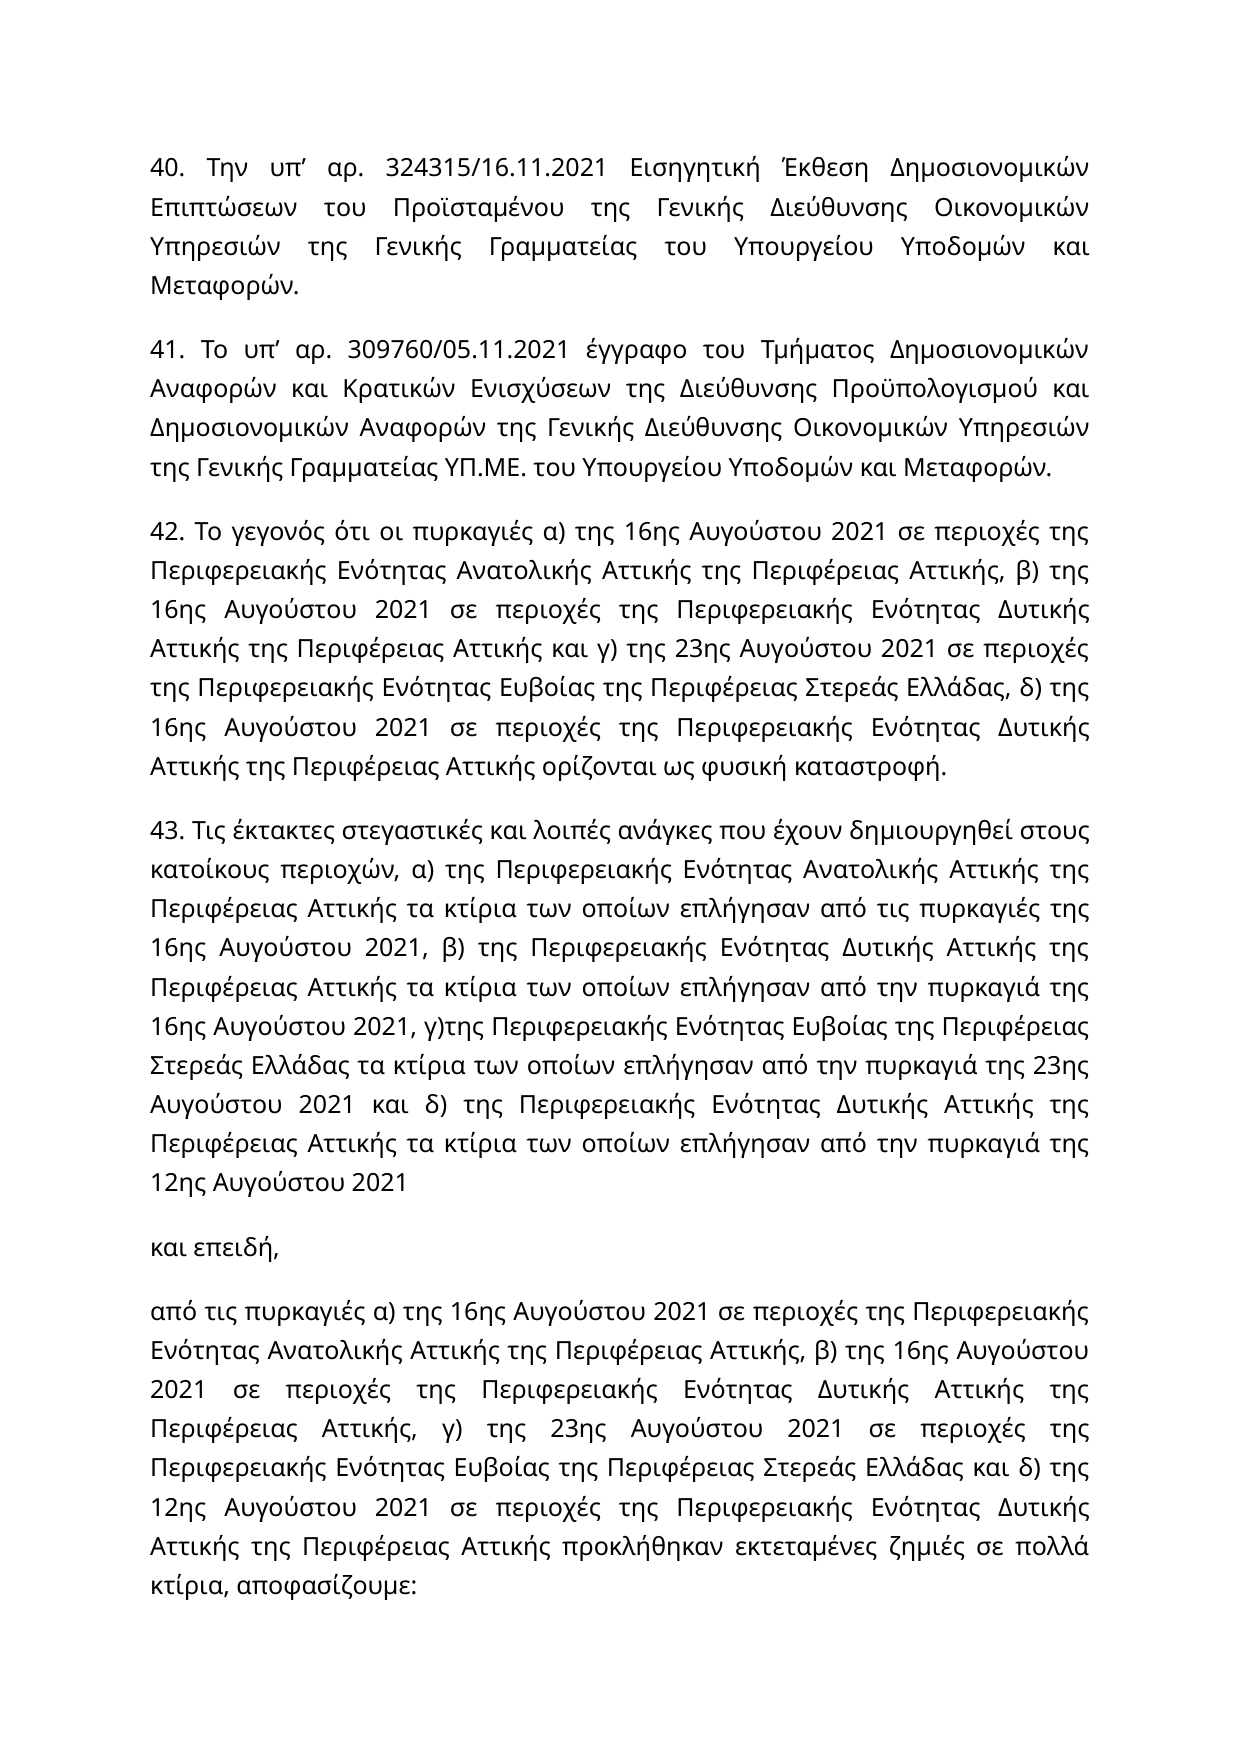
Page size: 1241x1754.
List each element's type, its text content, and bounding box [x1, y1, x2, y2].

text 43. Τις έκτακτες στεγαστικές και λοιπές ανάγκες που έχουν δημιουργηθεί στους κατοίκους περιοχών, α) της Περιφερειακής Ενότητας Ανατολικής Αττικής της Περιφέρειας Αττικής τα κτίρια των οποίων επλήγησαν από τις πυρκαγιές της 16ης Αυγούστου 2021, β) της Περιφερειακής Ενότητας Δυτικής Αττικής της Περιφέρειας Αττικής τα κτίρια των οποίων επλήγησαν από την πυρκαγιά της 16ης Αυγούστου 2021, γ)της Περιφερειακής Ενότητας Ευβοίας της Περιφέρειας Στερεάς Ελλάδας τα κτίρια των οποίων επλήγησαν από την πυρκαγιά της 23ης Αυγούστου 2021 και δ) της Περιφερειακής Ενότητας Δυτικής Αττικής της Περιφέρειας Αττικής τα κτίρια των οποίων επλήγησαν από την πυρκαγιά της 12ης Αυγούστου 2021 [150, 812, 1090, 1199]
text 41. Το υπ’ αρ. 309760/05.11.2021 έγγραφο του Τμήματος Δημοσιονομικών Αναφορών και Κρατικών Ενισχύσεων της Διεύθυνσης Προϋπολογισμού και Δημοσιονομικών Αναφορών της Γενικής Διεύθυνσης Οικονομικών Υπηρεσιών της Γενικής Γραμματείας ΥΠ.ΜΕ. του Υπουργείου Υποδομών και Μεταφορών. [150, 332, 1090, 483]
text και επειδή, [150, 1229, 1090, 1263]
text 40. Την υπ’ αρ. 324315/16.11.2021 Εισηγητική Έκθεση Δημοσιονομικών Επιπτώσεων του Προϊσταμένου της Γενικής Διεύθυνσης Οικονομικών Υπηρεσιών της Γενικής Γραμματείας του Υπουργείου Υποδομών και Μεταφορών. [150, 150, 1090, 302]
text από τις πυρκαγιές α) της 16ης Αυγούστου 2021 σε περιοχές της Περιφερειακής Ενότητας Ανατολικής Αττικής της Περιφέρειας Αττικής, β) της 16ης Αυγούστου 2021 σε περιοχές της Περιφερειακής Ενότητας Δυτικής Αττικής της Περιφέρειας Αττικής, γ) της 23ης Αυγούστου 2021 σε περιοχές της Περιφερειακής Ενότητας Ευβοίας της Περιφέρειας Στερεάς Ελλάδας και δ) της 12ης Αυγούστου 2021 σε περιοχές της Περιφερειακής Ενότητας Δυτικής Αττικής της Περιφέρειας Αττικής προκλήθηκαν εκτεταμένες ζημιές σε πολλά κτίρια, αποφασίζουμε: [150, 1293, 1090, 1602]
text 42. Το γεγονός ότι οι πυρκαγιές α) της 16ης Αυγούστου 2021 σε περιοχές της Περιφερειακής Ενότητας Ανατολικής Αττικής της Περιφέρειας Αττικής, β) της 16ης Αυγούστου 2021 σε περιοχές της Περιφερειακής Ενότητας Δυτικής Αττικής της Περιφέρειας Αττικής και γ) της 23ης Αυγούστου 2021 σε περιοχές της Περιφερειακής Ενότητας Ευβοίας της Περιφέρειας Στερεάς Ελλάδας, δ) της 16ης Αυγούστου 2021 σε περιοχές της Περιφερειακής Ενότητας Δυτικής Αττικής της Περιφέρειας Αττικής ορίζονται ως φυσική καταστροφή. [150, 513, 1090, 782]
